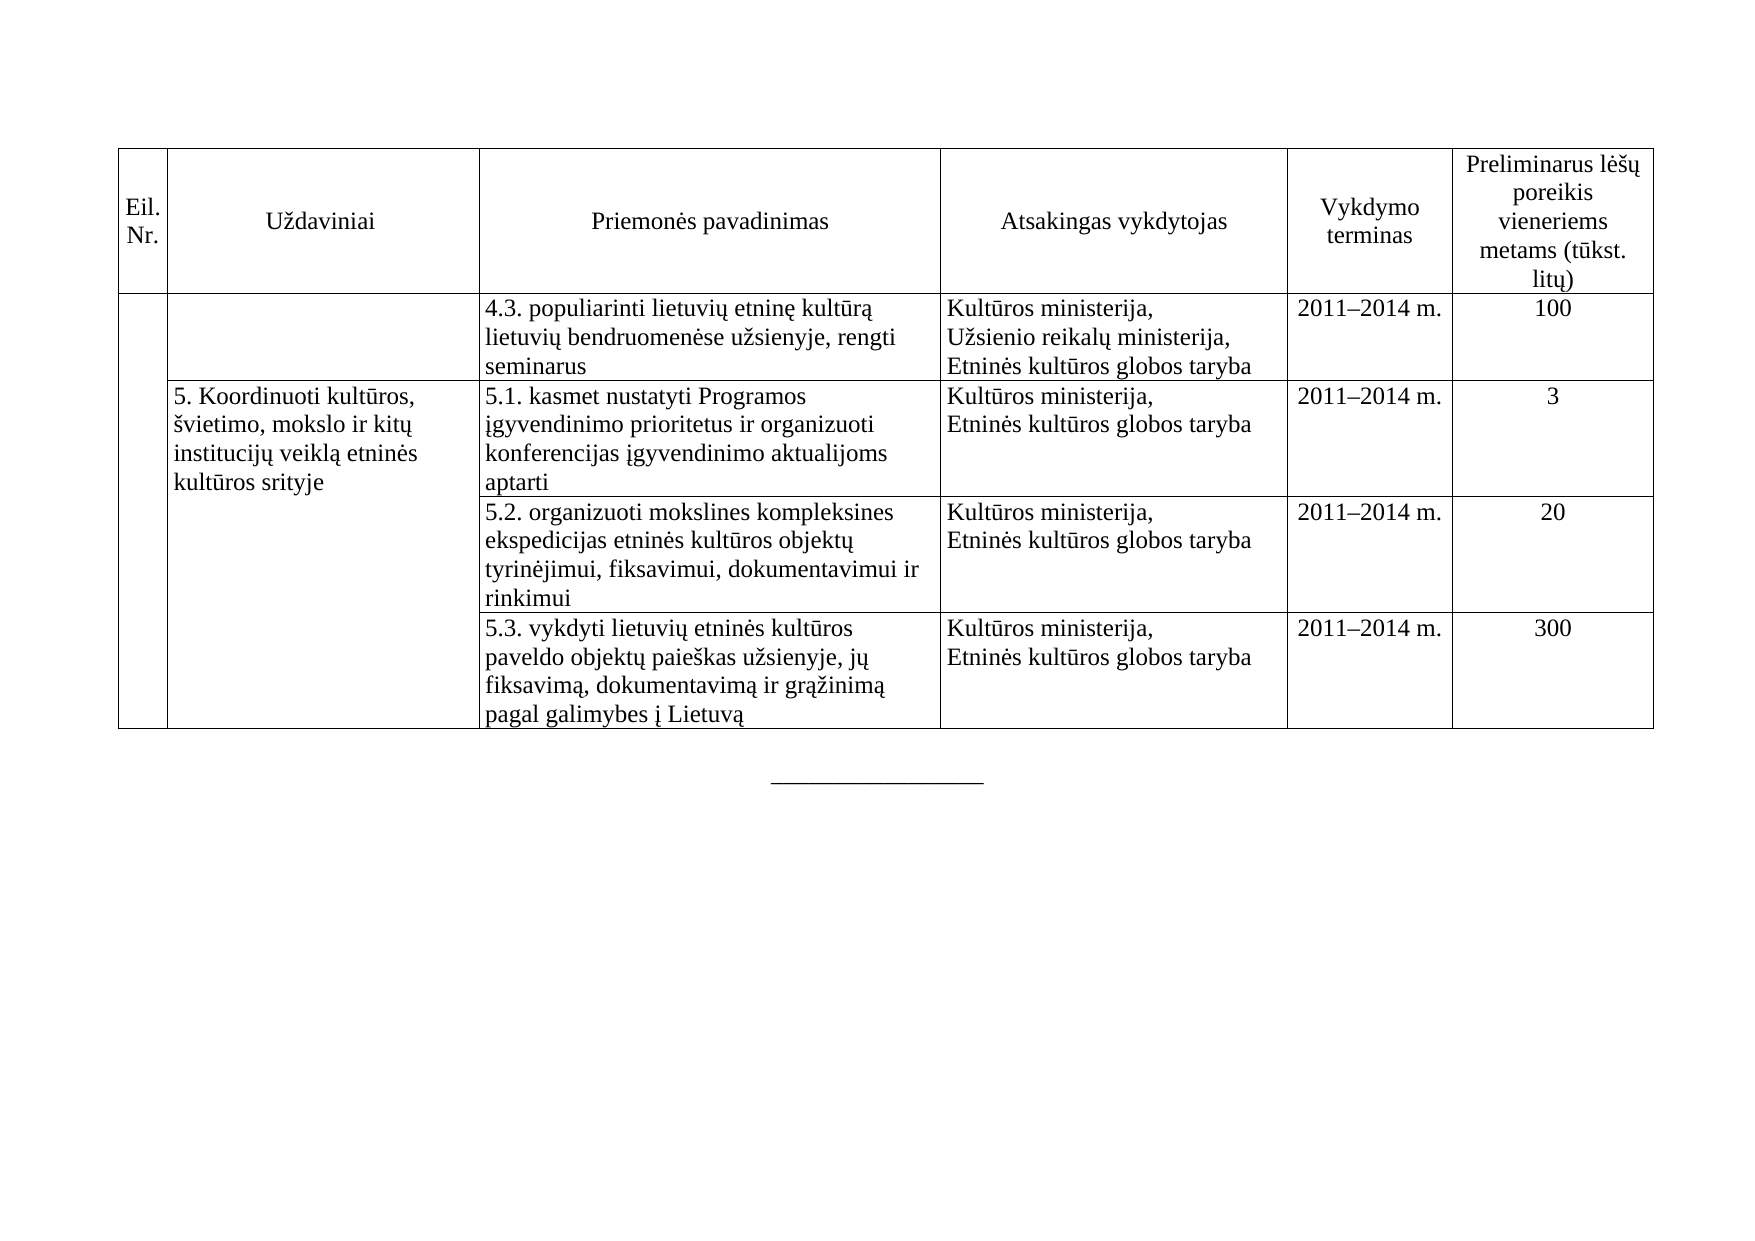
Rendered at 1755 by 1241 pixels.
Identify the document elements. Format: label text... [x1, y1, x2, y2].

table_header Eil.Nr. [119, 149, 167, 292]
table_cell [119, 380, 167, 728]
table_cell [119, 294, 167, 380]
table_header Priemonės pavadinimas [480, 149, 940, 292]
table_cell 2011–2014 m. [1288, 497, 1452, 612]
table_header Preliminarus lėšų poreikis vieneriems metams (tūkst. litų) [1453, 149, 1653, 292]
table_cell Kultūros ministerija, Etninės kultūros globos taryba [941, 613, 1287, 728]
table_cell Kultūros ministerija, Etninės kultūros globos taryba [941, 381, 1287, 496]
table_cell 2011–2014 m. [1288, 613, 1452, 728]
table_cell 20 [1453, 497, 1653, 612]
table_cell 2011–2014 m. [1288, 294, 1452, 380]
table_cell 5.2. organizuoti mokslines kompleksines ekspedicijas etninės kultūros objektų tyrinėjimui, fiksavimui, dokumentavimui ir rinkimui [480, 497, 940, 612]
table_cell 5.3. vykdyti lietuvių etninės kultūros paveldo objektų paieškas užsienyje, jų fiksavimą, dokumentavimą ir grąžinimą pagal galimybes į Lietuvą [480, 613, 940, 728]
table_cell Kultūros ministerija, Etninės kultūros globos taryba [941, 497, 1287, 612]
table_cell Kultūros ministerija, Užsienio reikalų ministerija, Etninės kultūros globos taryba [941, 294, 1287, 380]
table_header Uždaviniai [168, 149, 479, 292]
table_cell 2011–2014 m. [1288, 381, 1452, 496]
table_cell [168, 294, 479, 380]
table_header Atsakingas vykdytojas [941, 149, 1287, 292]
table_cell 300 [1453, 613, 1653, 728]
table_header Vykdymo terminas [1288, 149, 1452, 292]
table_cell 100 [1453, 294, 1653, 380]
table_cell 3 [1453, 381, 1653, 496]
table_cell 5.1. kasmet nustatyti Programos įgyvendinimo prioritetus ir organizuoti konferencijas įgyvendinimo aktualijoms aptarti [480, 381, 940, 496]
table_cell 4.3. populiarinti lietuvių etninę kultūrą lietuvių bendruomenėse užsienyje, rengti seminarus [480, 294, 940, 380]
text _________________ [118, 758, 1636, 786]
table_cell 5. Koordinuoti kultūros, švietimo, mokslo ir kitų institucijų veiklą etninės kultūros srityje [168, 381, 479, 728]
